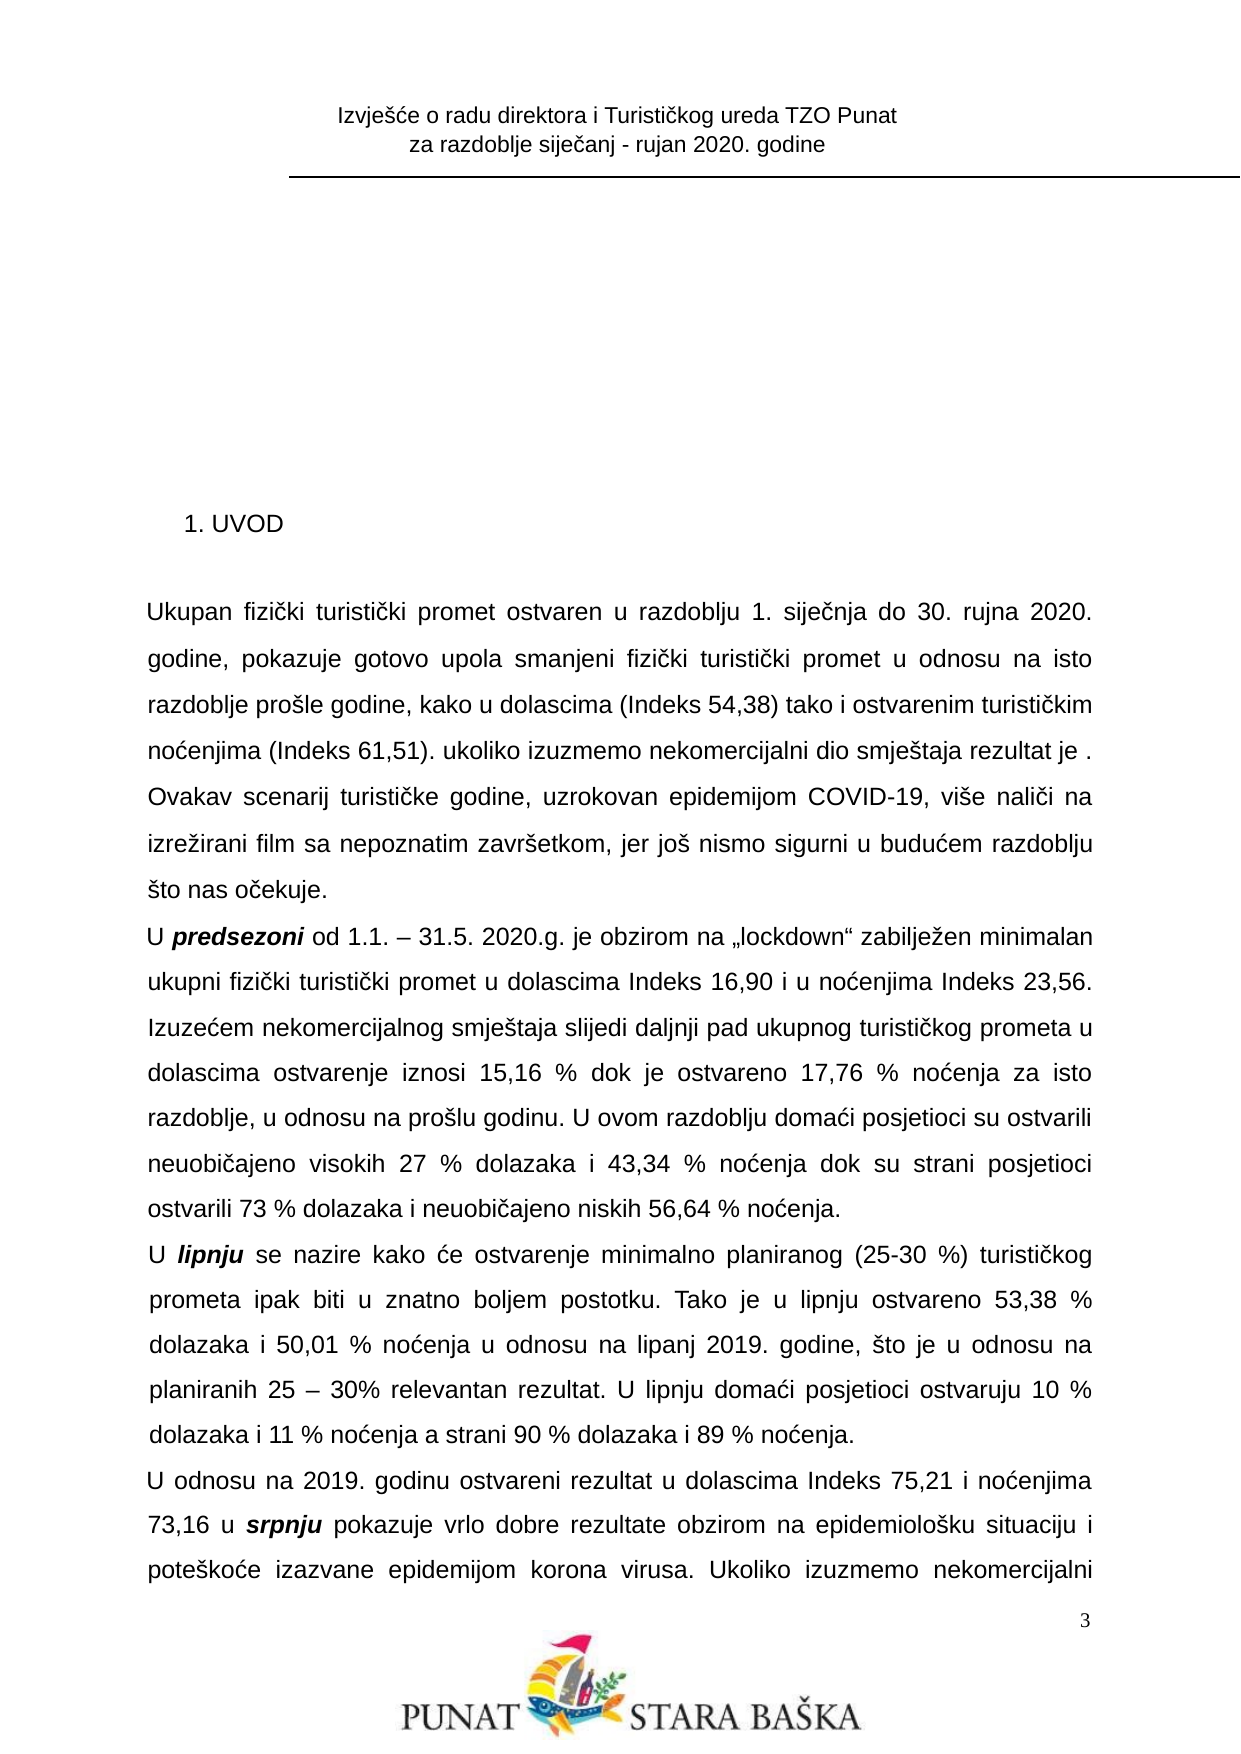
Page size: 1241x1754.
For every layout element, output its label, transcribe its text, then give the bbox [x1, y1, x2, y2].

text 1. UVOD [184, 509, 1094, 537]
text U odnosu na 2019. godinu ostvareni rezultat u dolascima Indeks 75,21 i noćenjima 73,16 u srpnju pokazuje vrlo dobre rezultate obzirom na epidemiološku situaciju i poteškoće izazvane epidemijom korona virusa. Ukoliko izuzmemo nekomercijalni [146, 1466, 1094, 1584]
text U predsezoni od 1.1. – 31.5. 2020.g. je obzirom na „lockdown“ zabilježen minimalan ukupni fizički turistički promet u dolascima Indeks 16,90 i u noćenjima Indeks 23,56. Izuzećem nekomercijalnog smještaja slijedi daljnji pad ukupnog turističkog prometa u dolascima ostvarenje iznosi 15,16 % dok je ostvareno 17,76 % noćenja za isto razdoblje, u odnosu na prošlu godinu. U ovom razdoblju domaći posjetioci su ostvarili neuobičajeno visokih 27 % dolazaka i 43,34 % noćenja dok su strani posjetioci ostvarili 73 % dolazaka i neuobičajeno niskih 56,64 % noćenja. [146, 922, 1094, 1223]
text U lipnju se nazire kako će ostvarenje minimalno planiranog (25-30 %) turističkog prometa ipak biti u znatno boljem postotku. Tako je u lipnju ostvareno 53,38 % dolazaka i 50,01 % noćenja u odnosu na lipanj 2019. godine, što je u odnosu na planiranih 25 – 30% relevantan rezultat. U lipnju domaći posjetioci ostvaruju 10 % dolazaka i 11 % noćenja a strani 90 % dolazaka i 89 % noćenja. [148, 1240, 1094, 1449]
text Ukupan fizički turistički promet ostvaren u razdoblju 1. siječnja do 30. rujna 2020. godine, pokazuje gotovo upola smanjeni fizički turistički promet u odnosu na isto razdoblje prošle godine, kako u dolascima (Indeks 54,38) tako i ostvarenim turističkim noćenjima (Indeks 61,51). ukoliko izuzmemo nekomercijalni dio smještaja rezultat je . Ovakav scenarij turističke godine, uzrokovan epidemijom COVID-19, više naliči na izrežirani film sa nepoznatim završetkom, jer još nismo sigurni u budućem razdoblju što nas očekuje. [146, 597, 1094, 904]
